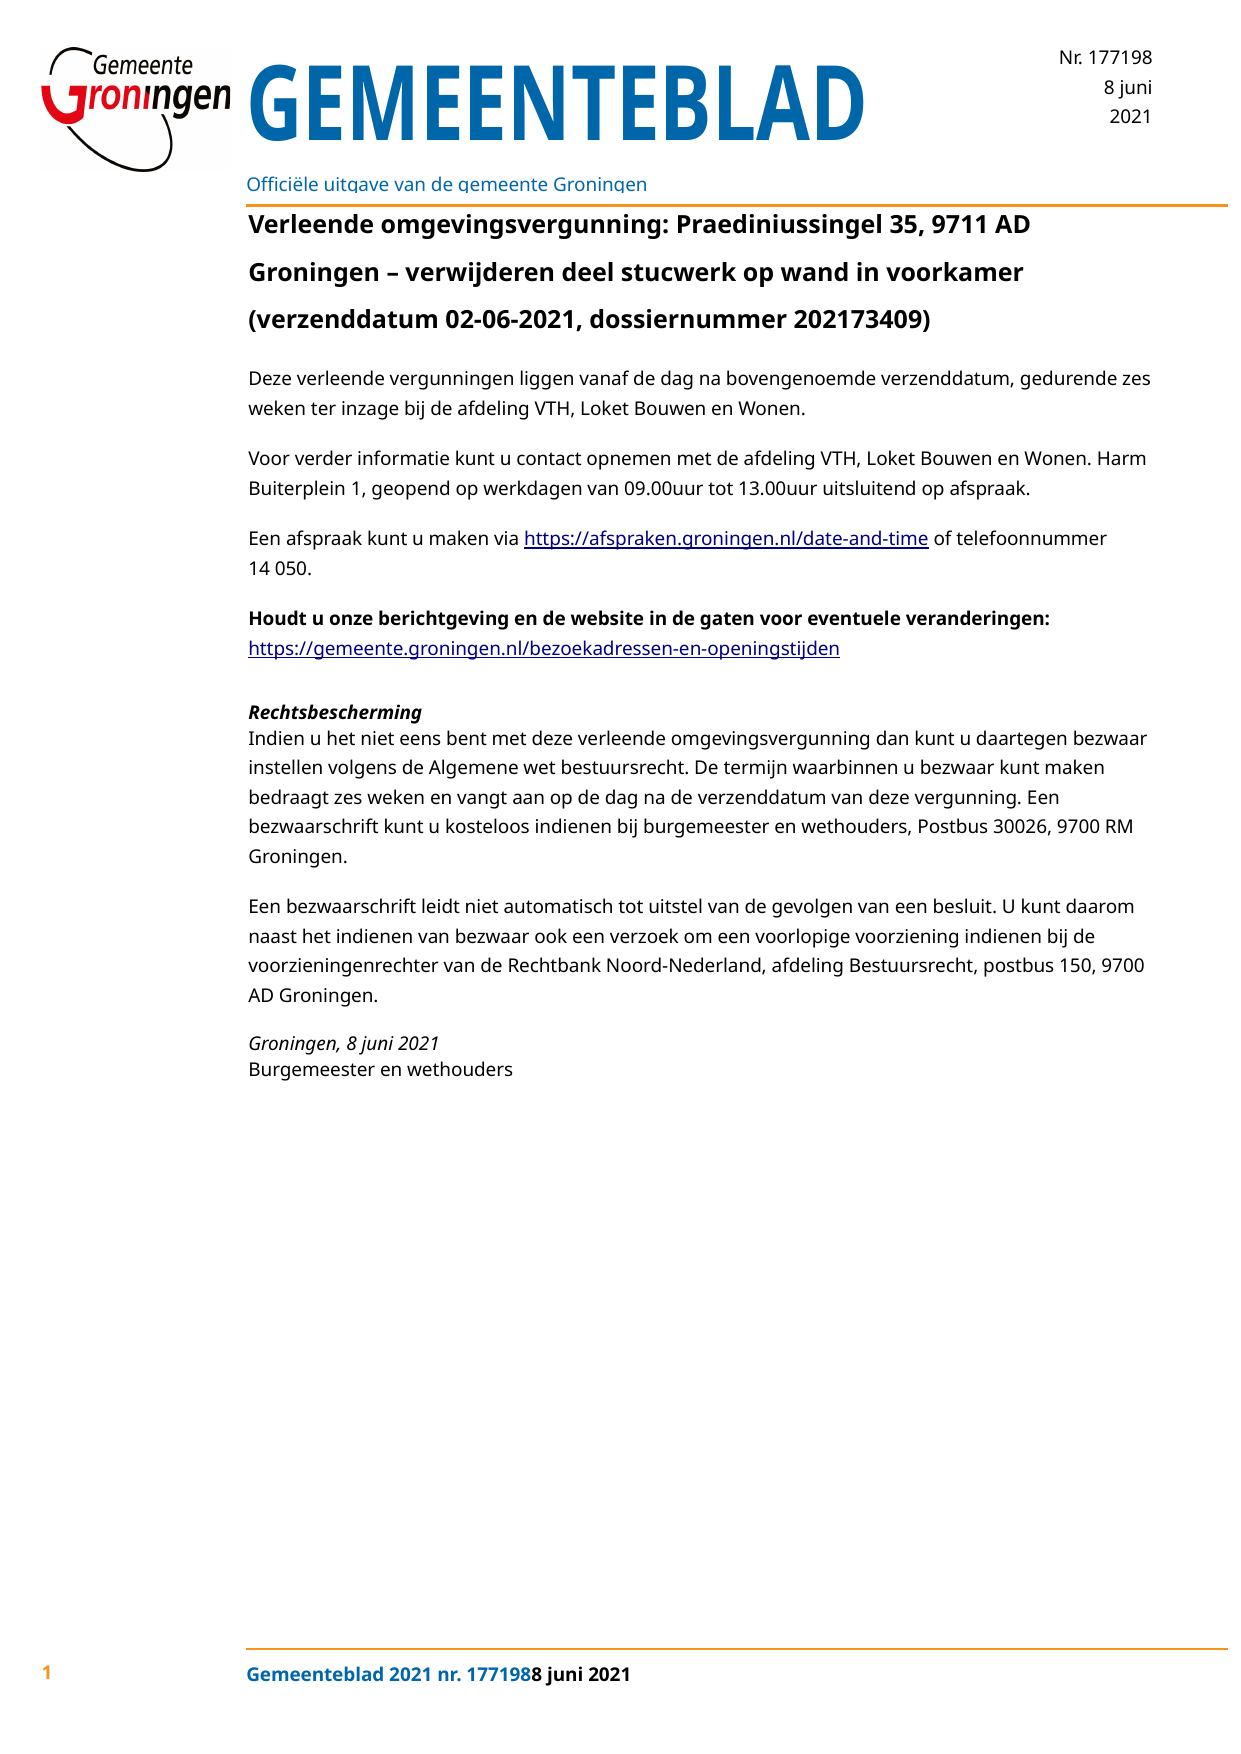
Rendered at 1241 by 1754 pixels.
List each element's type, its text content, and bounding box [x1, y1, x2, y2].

text Rechtsbescherming [248, 699, 1152, 725]
text Voor verder informatie kunt u contact opnemen met de afdeling VTH, Loket Bouwen en Wonen. Harm Buiterplein 1, geopend op werkdagen van 09.00uur tot 13.00uur uitsluitend op afspraak. [248, 446, 1152, 501]
text Groningen, 8 juni 2021 [248, 1030, 1152, 1056]
text Een bezwaarschrift leidt niet automatisch tot uitstel van de gevolgen van een besluit. U kunt daarom naast het indienen van bezwaar ook een verzoek om een voorlopige voorziening indienen bij de voorzieningenrechter van de Rechtbank Noord-Nederland, afdeling Bestuursrecht, postbus 150, 9700 AD Groningen. [248, 893, 1152, 1008]
text Verleende omgevingsvergunning: Praediniussingel 35, 9711 AD Groningen – verwijderen deel stucwerk op wand in voorkamer (verzenddatum 02-06-2021, dossiernummer 202173409) [248, 207, 1152, 336]
text Een afspraak kunt u maken via https://afspraken.groningen.nl/date-and-time of telefoonnummer 14 050. [248, 526, 1152, 581]
picture [41, 47, 231, 172]
text Indien u het niet eens bent met deze verleende omgevingsvergunning dan kunt u daartegen bezwaar instellen volgens de Algemene wet bestuursrecht. De termijn waarbinnen u bezwaar kunt maken bedraagt zes weken en vangt aan op de dag na de verzenddatum van deze vergunning. Een bezwaarschrift kunt u kosteloos indienen bij burgemeester en wethouders, Postbus 30026, 9700 RM Groningen. [248, 725, 1152, 869]
text Deze verleende vergunningen liggen vanaf de dag na bovengenoemde verzenddatum, gedurende zes weken ter inzage bij de afdeling VTH, Loket Bouwen en Wonen. [248, 366, 1152, 421]
text Houdt u onze berichtgeving en de website in de gaten voor eventuele veranderingen: https://gemeente.groningen.nl/bezoekadressen-en-openingstijden [248, 606, 1152, 661]
text Burgemeester en wethouders [248, 1056, 1152, 1082]
